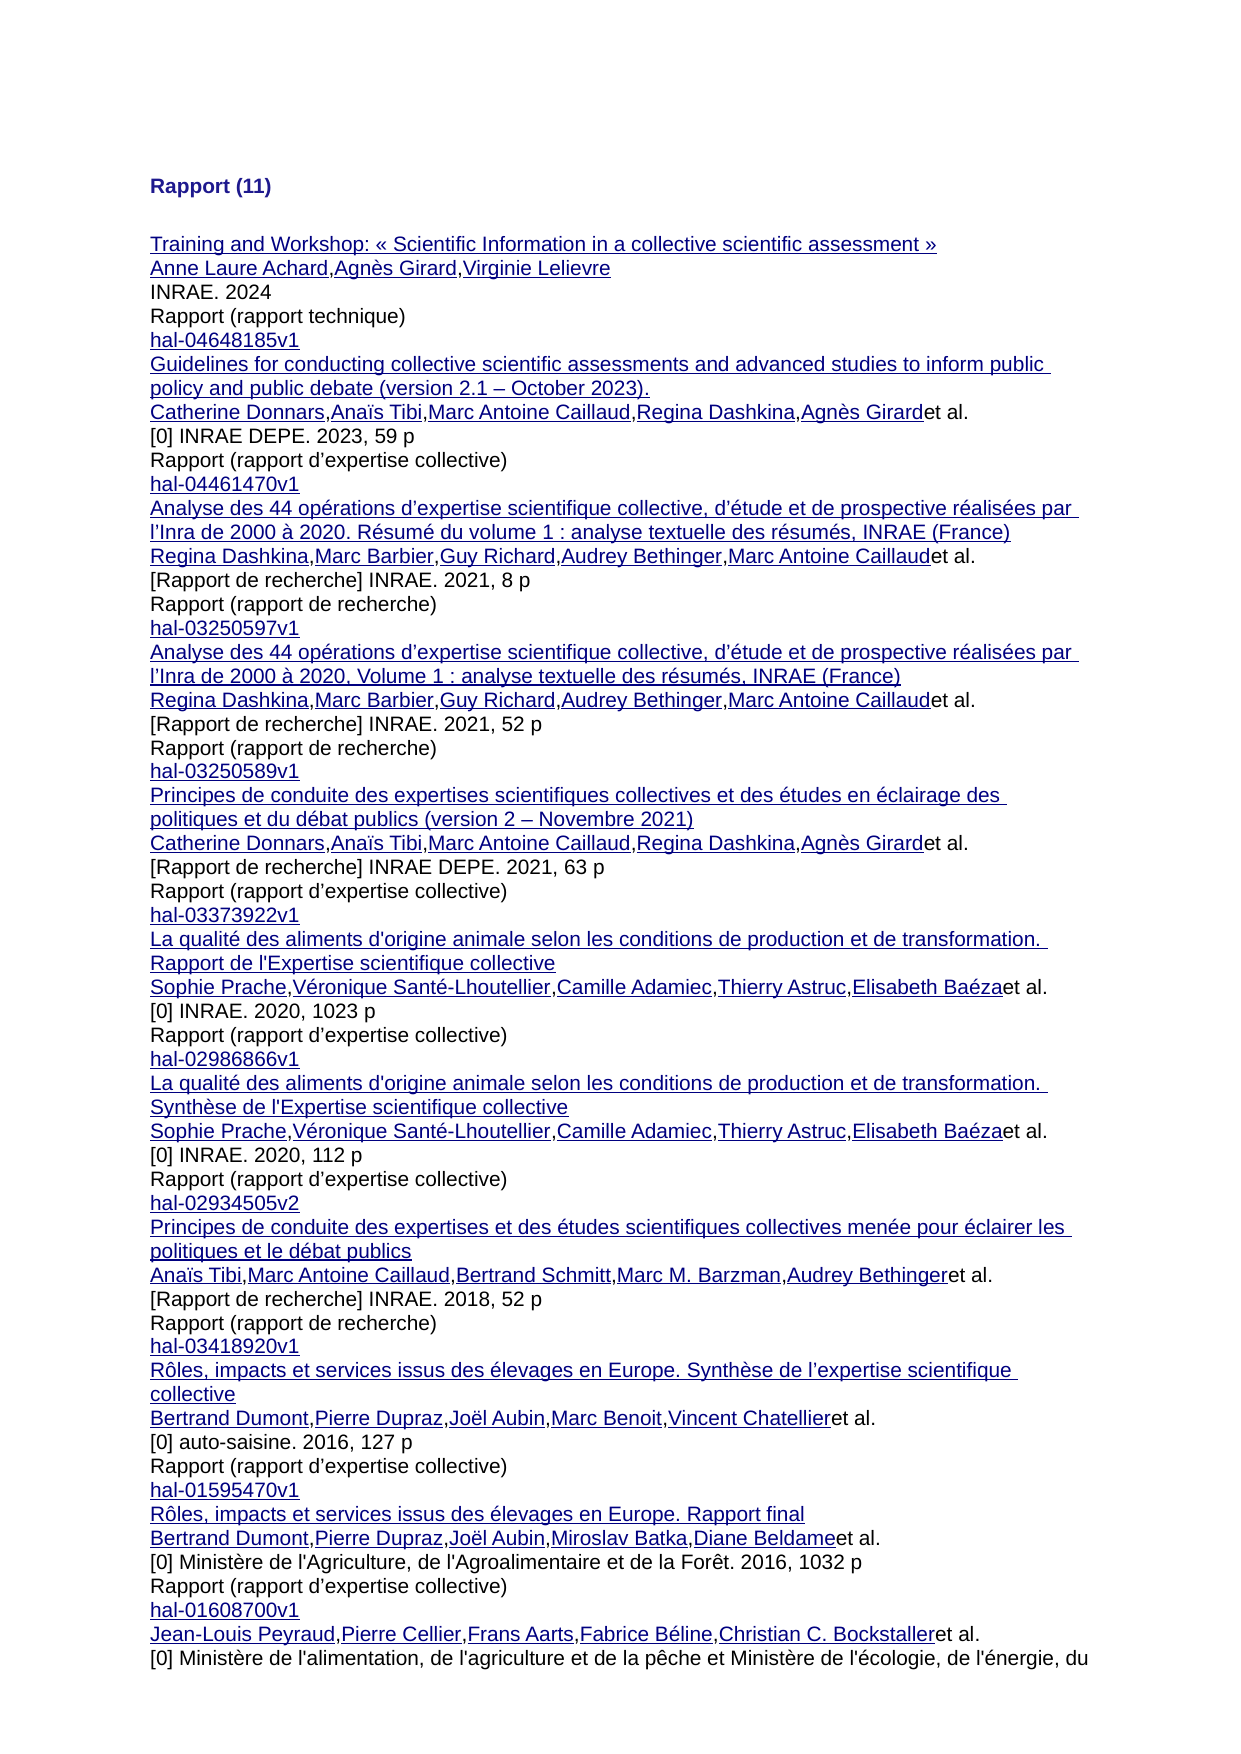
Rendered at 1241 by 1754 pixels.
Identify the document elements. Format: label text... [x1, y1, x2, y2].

table_cell Guidelines for conducting collective scientific assessments and advanced studies to inform public policy and public debate (version 2.1 – October 2023). Catherine Donnars,Anaïs Tibi,Marc Antoine Caillaud,Regina Dashkina,Agnès Girardet al. [0] INRAE DEPE. 2023, 59 p Rapport (rapport d’expertise collective) hal-04461470v1 [150, 352, 1090, 496]
table_cell Principes de conduite des expertises et des études scientifiques collectives menée pour éclairer les politiques et le débat publics Anaïs Tibi,Marc Antoine Caillaud,Bertrand Schmitt,Marc M. Barzman,Audrey Bethingeret al. [Rapport de recherche] INRAE. 2018, 52 p Rapport (rapport de recherche) hal-03418920v1 [150, 1215, 1090, 1358]
subtitle Rapport (11) [150, 174, 1090, 198]
table_cell La qualité des aliments d'origine animale selon les conditions de production et de transformation. Synthèse de l'Expertise scientifique collective Sophie Prache,Véronique Santé-Lhoutellier,Camille Adamiec,Thierry Astruc,Elisabeth Baézaet al. [0] INRAE. 2020, 112 p Rapport (rapport d’expertise collective) hal-02934505v2 [150, 1071, 1090, 1214]
table_cell Principes de conduite des expertises scientifiques collectives et des études en éclairage des politiques et du débat publics (version 2 – Novembre 2021) Catherine Donnars,Anaïs Tibi,Marc Antoine Caillaud,Regina Dashkina,Agnès Girardet al. [Rapport de recherche] INRAE DEPE. 2021, 63 p Rapport (rapport d’expertise collective) hal-03373922v1 [150, 783, 1090, 927]
table_cell Les flux d’azote liés aux élevages : réduire les pertes, rétablir les équilibres Jean-Louis Peyraud,Pierre Cellier,Frans Aarts,Fabrice Béline,Christian C. Bockstalleret al. [0] Ministère de l'alimentation, de l'agriculture et de la pêche et Ministère de l'écologie, de l'énergie, du développement durable, des transports et du logement. 2012, 527 p Rapport (rapport d’expertise collective) hal-01198315v1 [150, 1622, 1090, 1670]
table_cell Analyse des 44 opérations d’expertise scientifique collective, d’étude et de prospective réalisées par l’Inra de 2000 à 2020, Volume 1 : analyse textuelle des résumés, INRAE (France) Regina Dashkina,Marc Barbier,Guy Richard,Audrey Bethinger,Marc Antoine Caillaudet al. [Rapport de recherche] INRAE. 2021, 52 p Rapport (rapport de recherche) hal-03250589v1 [150, 640, 1090, 783]
table_cell Rôles, impacts et services issus des élevages en Europe. Rapport final Bertrand Dumont,Pierre Dupraz,Joël Aubin,Miroslav Batka,Diane Beldameet al. [0] Ministère de l'Agriculture, de l'Agroalimentaire et de la Forêt. 2016, 1032 p Rapport (rapport d’expertise collective) hal-01608700v1 [150, 1502, 1090, 1622]
table_header Training and Workshop: « Scientific Information in a collective scientific assessment » Anne Laure Achard,Agnès Girard,Virginie Lelievre INRAE. 2024 Rapport (rapport technique) hal-04648185v1 [150, 232, 1090, 352]
table_cell La qualité des aliments d'origine animale selon les conditions de production et de transformation. Rapport de l'Expertise scientifique collective Sophie Prache,Véronique Santé-Lhoutellier,Camille Adamiec,Thierry Astruc,Elisabeth Baézaet al. [0] INRAE. 2020, 1023 p Rapport (rapport d’expertise collective) hal-02986866v1 [150, 927, 1090, 1071]
table_cell Rôles, impacts et services issus des élevages en Europe. Synthèse de l’expertise scientifique collective Bertrand Dumont,Pierre Dupraz,Joël Aubin,Marc Benoit,Vincent Chatellieret al. [0] auto-saisine. 2016, 127 p Rapport (rapport d’expertise collective) hal-01595470v1 [150, 1358, 1090, 1502]
table_cell Analyse des 44 opérations d’expertise scientifique collective, d’étude et de prospective réalisées par l’Inra de 2000 à 2020. Résumé du volume 1 : analyse textuelle des résumés, INRAE (France) Regina Dashkina,Marc Barbier,Guy Richard,Audrey Bethinger,Marc Antoine Caillaudet al. [Rapport de recherche] INRAE. 2021, 8 p Rapport (rapport de recherche) hal-03250597v1 [150, 496, 1090, 639]
